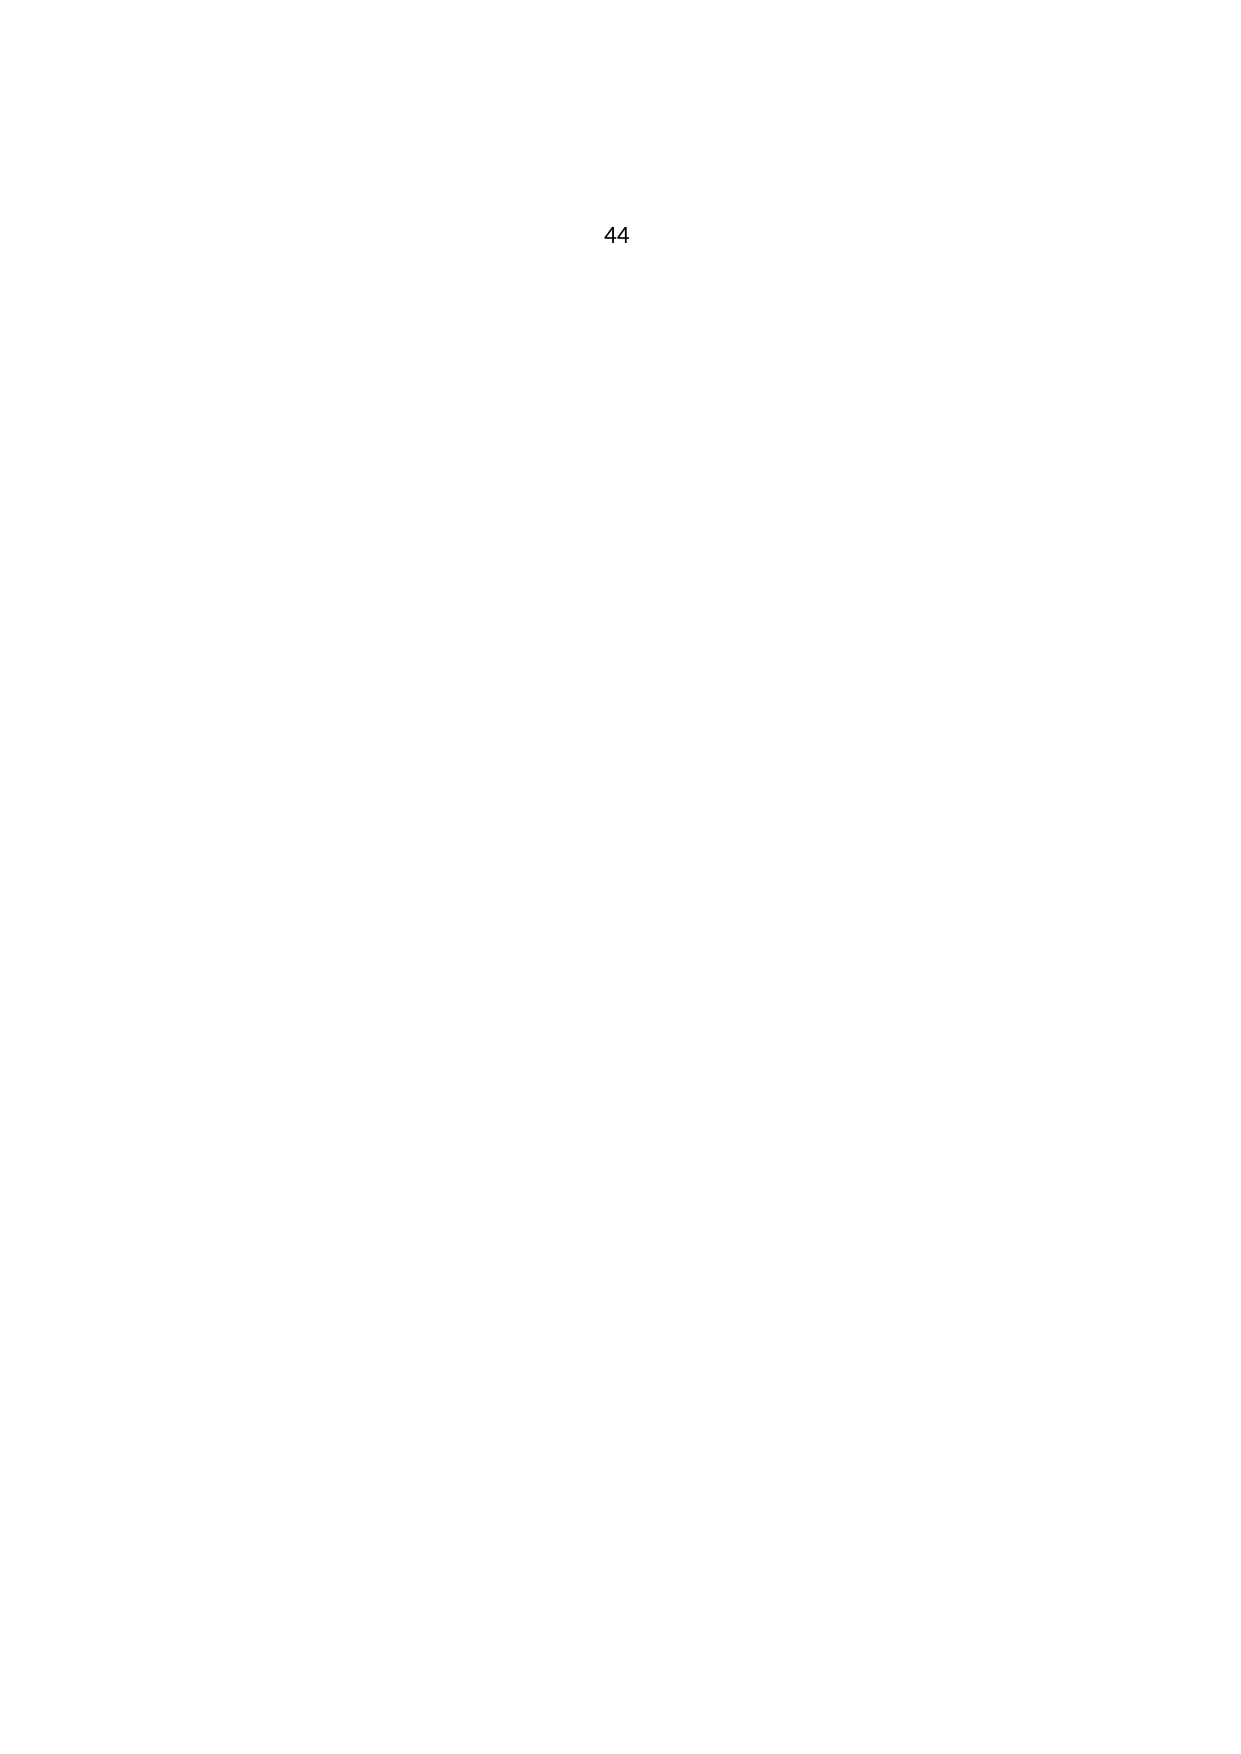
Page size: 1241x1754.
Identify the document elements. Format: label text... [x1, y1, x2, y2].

text 44 [604, 219, 636, 249]
